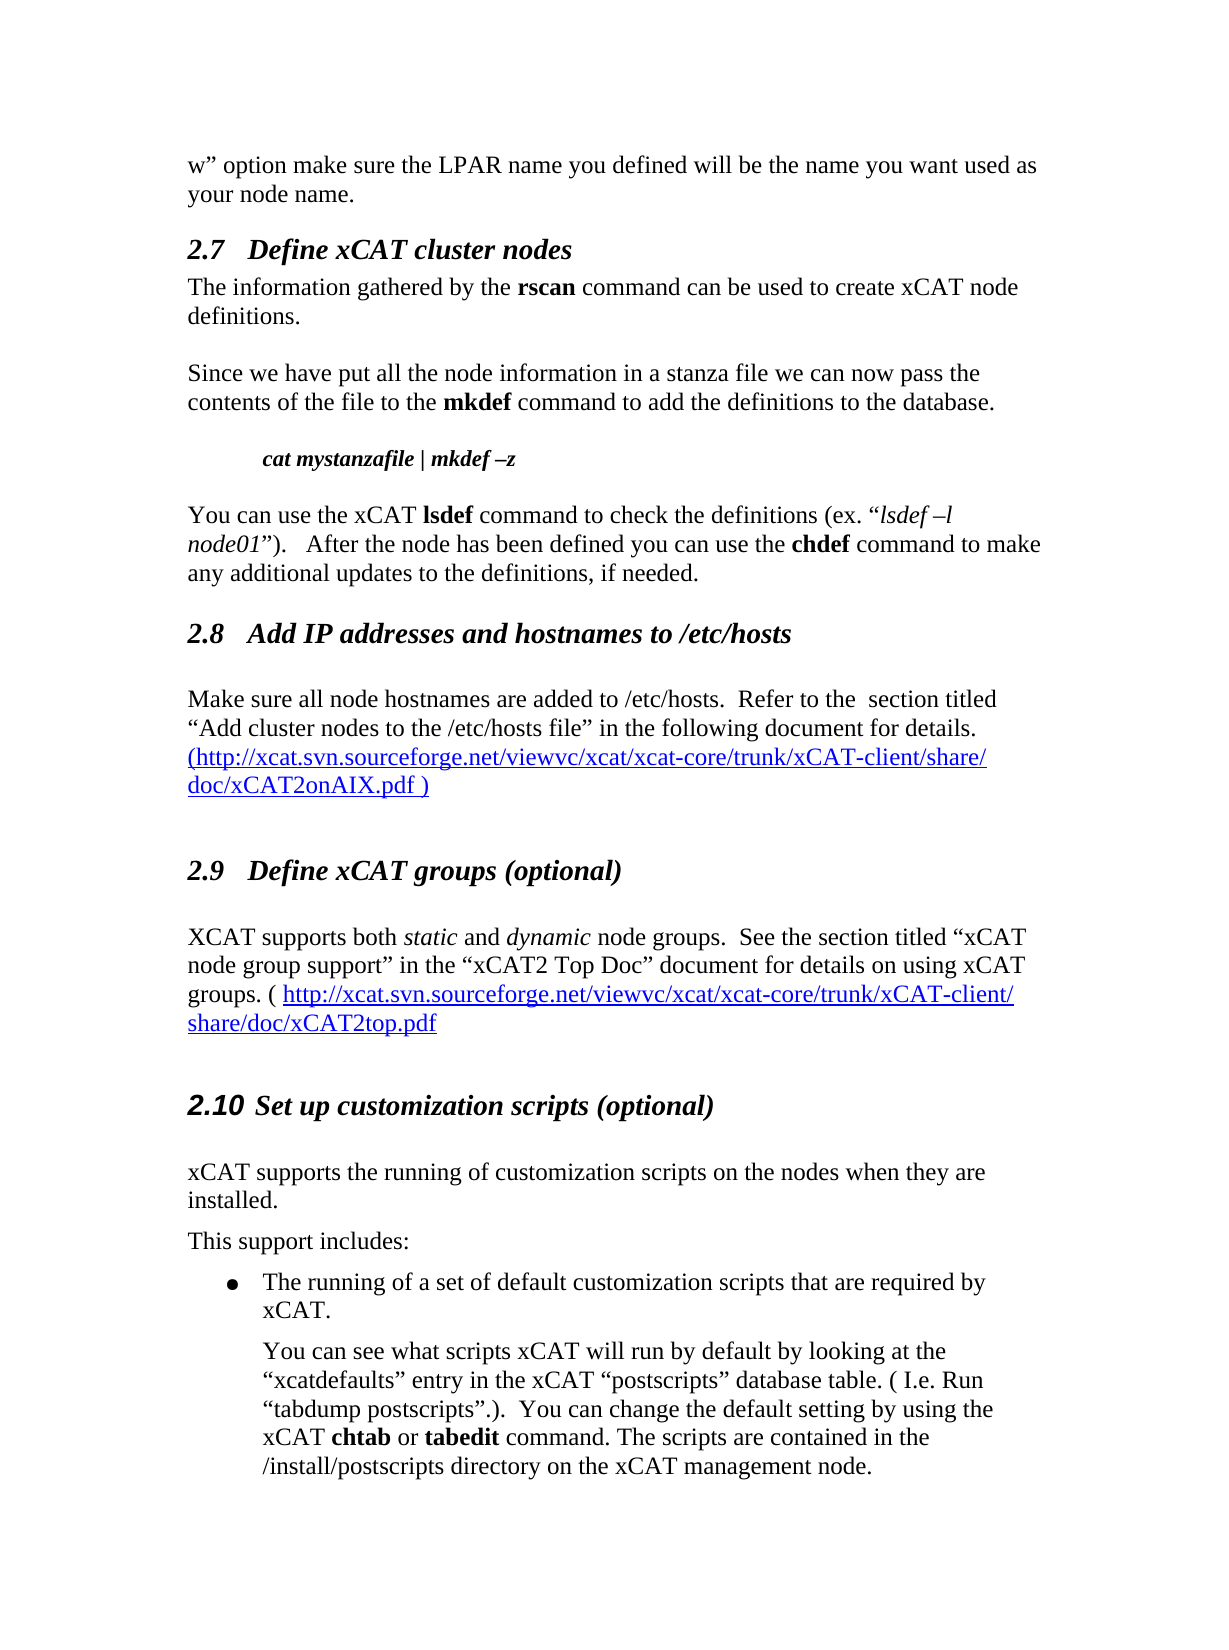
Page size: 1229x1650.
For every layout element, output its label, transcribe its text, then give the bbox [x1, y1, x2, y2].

text Make sure all node hostnames are added to /etc/hosts. Refer to the section titled “Add cluster nodes to the /etc/hosts file” in the following document for details. (http://xcat.svn.sourceforge.net/viewvc/xcat/xcat-core/trunk/xCAT-client/share/doc/xCAT2onAIX.pdf ) [187, 684, 1041, 799]
text This support includes: [187, 1226, 1041, 1255]
subtitle Set up customization scripts (optional) [187, 1088, 1041, 1122]
list Since we have put all the node information in a stanza file we can now pass the contents of the file to the mkdef command to add the definitions to the database. [150, 358, 1041, 416]
list The running of a set of default customization scripts that are required by xCAT. [225, 1267, 1041, 1324]
text You can use the xCAT lsdef command to check the definitions (ex. “lsdef –l node01”). After the node has been defined you can use the chdef command to make any additional updates to the definitions, if needed. [187, 500, 1041, 587]
text XCAT supports both static and dynamic node groups. See the section titled “xCAT node group support” in the “xCAT2 Top Doc” document for details on using xCAT groups. ( http://xcat.svn.sourceforge.net/viewvc/xcat/xcat-core/trunk/xCAT-client/share/doc/xCAT2top.pdf [187, 922, 1041, 1037]
subtitle Define xCAT cluster nodes [187, 232, 1041, 266]
list You can see what scripts xCAT will run by default by looking at the “xcatdefaults” entry in the xCAT “postscripts” database table. ( I.e. Run “tabdump postscripts”.). You can change the default setting by using the xCAT chtab or tabedit command. The scripts are contained in the /install/postscripts directory on the xCAT management node. [225, 1336, 1041, 1480]
list cat mystanzafile | mkdef –z [150, 445, 1041, 471]
text xCAT supports the running of customization scripts on the nodes when they are installed. [187, 1157, 1041, 1214]
subtitle Add IP addresses and hostnames to /etc/hosts [187, 616, 1041, 649]
subtitle Define xCAT groups (optional) [187, 853, 1041, 887]
list The information gathered by the rscan command can be used to create xCAT node definitions. [150, 272, 1041, 330]
list w” option make sure the LPAR name you defined will be the name you want used as your node name. [187, 150, 1041, 207]
